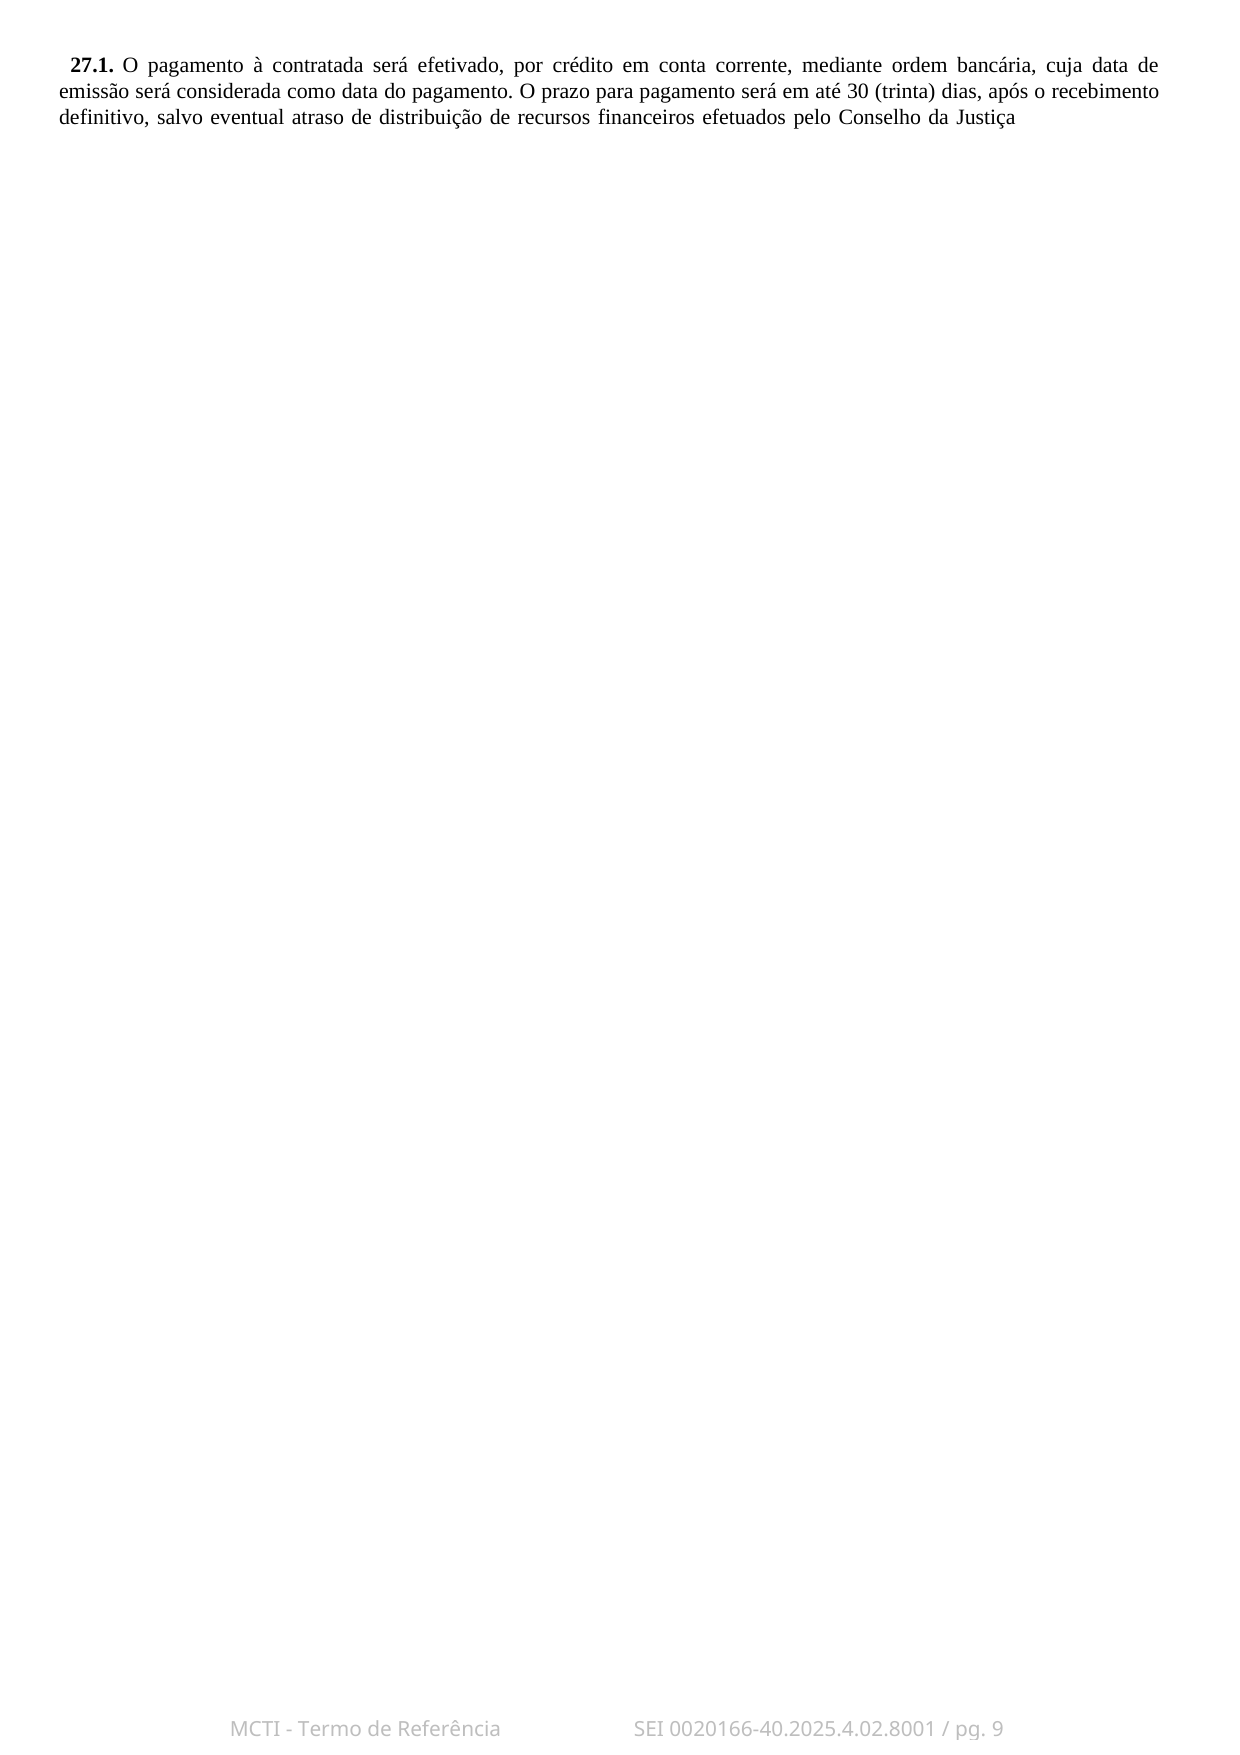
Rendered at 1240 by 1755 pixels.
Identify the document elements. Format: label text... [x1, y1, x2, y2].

list O pagamento à contratada será efetivado, por crédito em conta corrente, mediante ordem bancária, cuja data de emissão será considerada como data do pagamento. O prazo para pagamento será em até 30 (trinta) dias, após o recebimento definitivo, salvo eventual atraso de distribuição de recursos financeiros efetuados pelo Conselho da Justiça [59, 52, 1161, 129]
